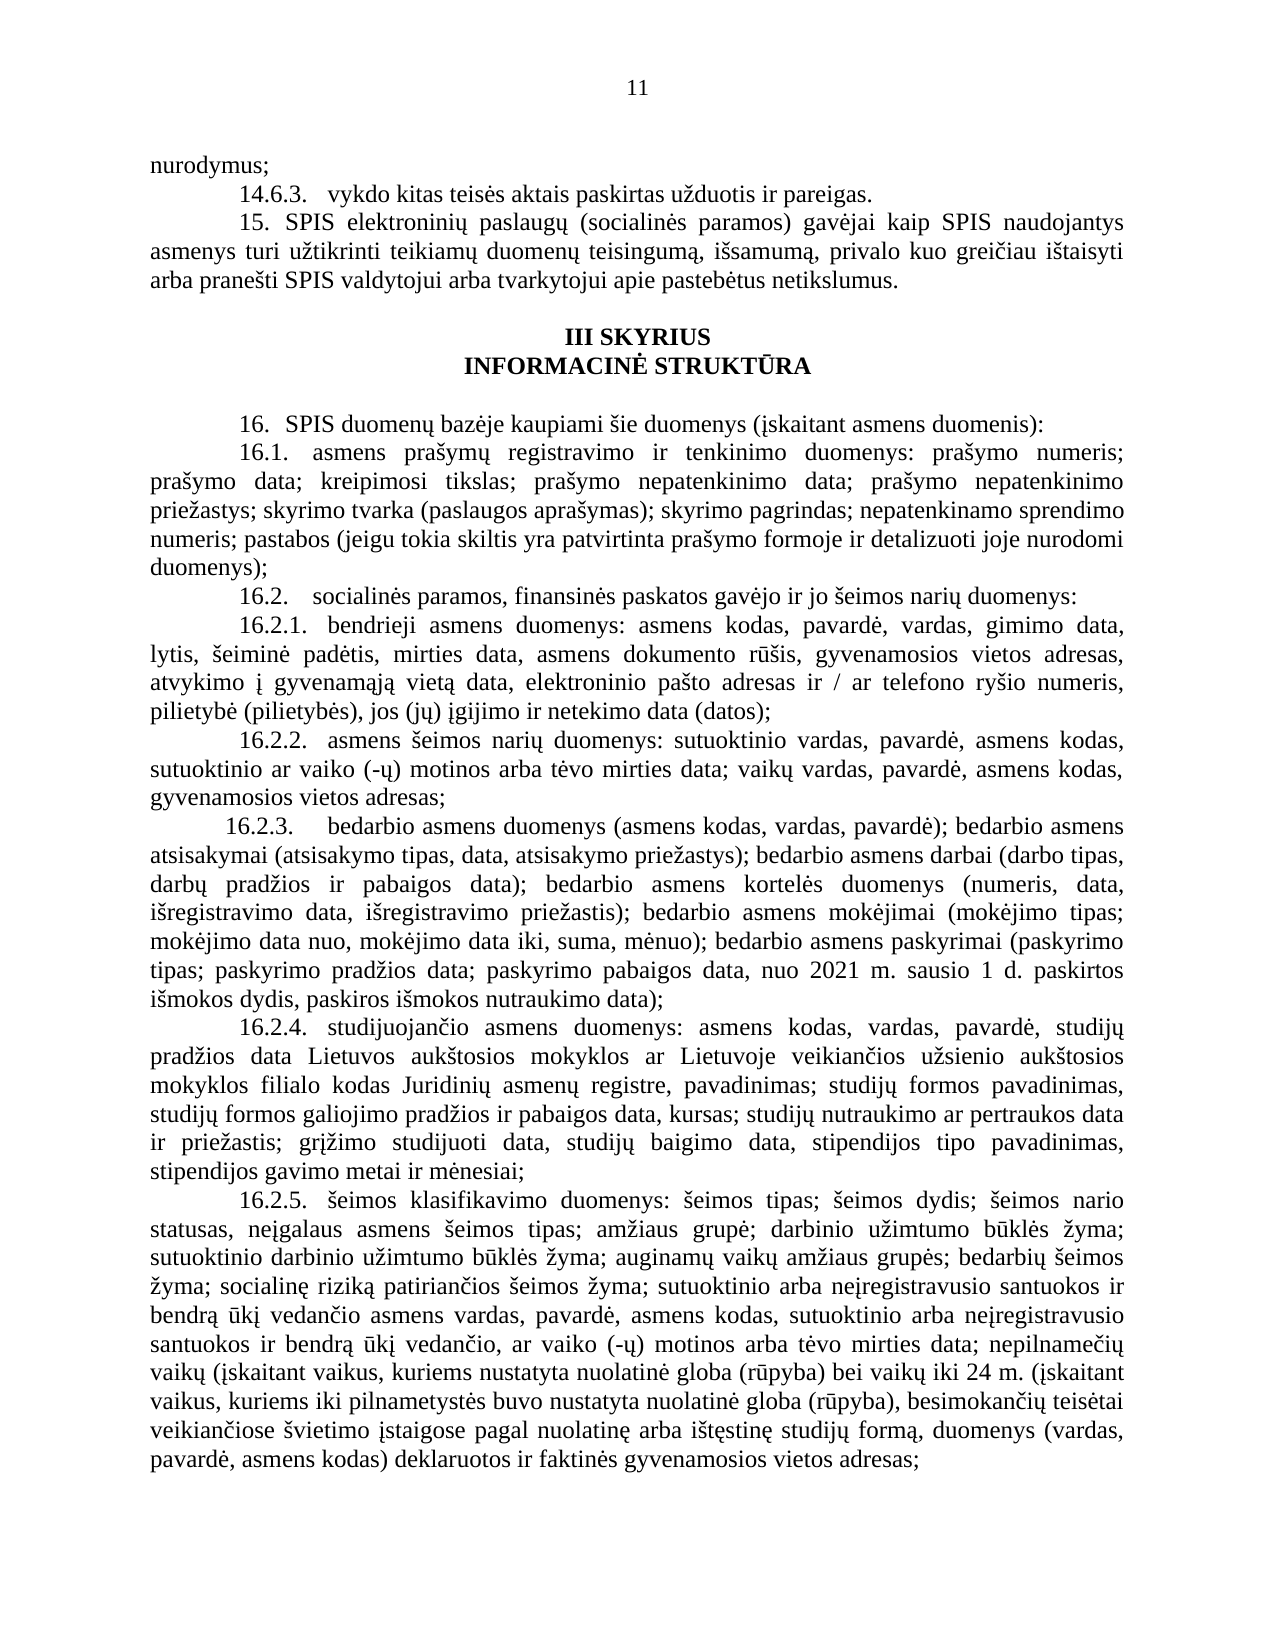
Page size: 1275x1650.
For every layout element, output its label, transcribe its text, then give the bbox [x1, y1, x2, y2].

text 16.2.3. bedarbio asmens duomenys (asmens kodas, vardas, pavardė); bedarbio asmens atsisakymai (atsisakymo tipas, data, atsisakymo priežastys); bedarbio asmens darbai (darbo tipas, darbų pradžios ir pabaigos data); bedarbio asmens kortelės duomenys (numeris, data, išregistravimo data, išregistravimo priežastis); bedarbio asmens mokėjimai (mokėjimo tipas; mokėjimo data nuo, mokėjimo data iki, suma, mėnuo); bedarbio asmens paskyrimai (paskyrimo tipas; paskyrimo pradžios data; paskyrimo pabaigos data, nuo 2021 m. sausio 1 d. paskirtos išmokos dydis, paskiros išmokos nutraukimo data); [150, 811, 1125, 1012]
text 16.2.1. bendrieji asmens duomenys: asmens kodas, pavardė, vardas, gimimo data, lytis, šeiminė padėtis, mirties data, asmens dokumento rūšis, gyvenamosios vietos adresas, atvykimo į gyvenamąją vietą data, elektroninio pašto adresas ir / ar telefono ryšio numeris, pilietybė (pilietybės), jos (jų) įgijimo ir netekimo data (datos); [150, 610, 1125, 725]
text 14.6.3. vykdo kitas teisės aktais paskirtas užduotis ir pareigas. [150, 179, 1125, 207]
text 16.2.5. šeimos klasifikavimo duomenys: šeimos tipas; šeimos dydis; šeimos nario statusas, neįgalaus asmens šeimos tipas; amžiaus grupė; darbinio užimtumo būklės žyma; sutuoktinio darbinio užimtumo būklės žyma; auginamų vaikų amžiaus grupės; bedarbių šeimos žyma; socialinę riziką patiriančios šeimos žyma; sutuoktinio arba neįregistravusio santuokos ir bendrą ūkį vedančio asmens vardas, pavardė, asmens kodas, sutuoktinio arba neįregistravusio santuokos ir bendrą ūkį vedančio, ar vaiko (-ų) motinos arba tėvo mirties data; nepilnamečių vaikų (įskaitant vaikus, kuriems nustatyta nuolatinė globa (rūpyba) bei vaikų iki 24 m. (įskaitant vaikus, kuriems iki pilnametystės buvo nustatyta nuolatinė globa (rūpyba), besimokančių teisėtai veikiančiose švietimo įstaigose pagal nuolatinę arba ištęstinę studijų formą, duomenys (vardas, pavardė, asmens kodas) deklaruotos ir faktinės gyvenamosios vietos adresas; [150, 1185, 1125, 1472]
text 16.2. socialinės paramos, finansinės paskatos gavėjo ir jo šeimos narių duomenys: [150, 581, 1125, 610]
text 16.2.4. studijuojančio asmens duomenys: asmens kodas, vardas, pavardė, studijų pradžios data Lietuvos aukštosios mokyklos ar Lietuvoje veikiančios užsienio aukštosios mokyklos filialo kodas Juridinių asmenų registre, pavadinimas; studijų formos pavadinimas, studijų formos galiojimo pradžios ir pabaigos data, kursas; studijų nutraukimo ar pertraukos data ir priežastis; grįžimo studijuoti data, studijų baigimo data, stipendijos tipo pavadinimas, stipendijos gavimo metai ir mėnesiai; [150, 1012, 1125, 1185]
text nurodymus; [150, 150, 1125, 179]
text III SKYRIUS [150, 322, 1125, 351]
text INFORMACINĖ STRUKTŪRA [150, 351, 1125, 380]
text 16.2.2. asmens šeimos narių duomenys: sutuoktinio vardas, pavardė, asmens kodas, sutuoktinio ar vaiko (-ų) motinos arba tėvo mirties data; vaikų vardas, pavardė, asmens kodas, gyvenamosios vietos adresas; [150, 725, 1125, 811]
text 16. SPIS duomenų bazėje kaupiami šie duomenys (įskaitant asmens duomenis): [150, 409, 1125, 437]
text 15. SPIS elektroninių paslaugų (socialinės paramos) gavėjai kaip SPIS naudojantys asmenys turi užtikrinti teikiamų duomenų teisingumą, išsamumą, privalo kuo greičiau ištaisyti arba pranešti SPIS valdytojui arba tvarkytojui apie pastebėtus netikslumus. [150, 207, 1125, 294]
text 16.1. asmens prašymų registravimo ir tenkinimo duomenys: prašymo numeris; prašymo data; kreipimosi tikslas; prašymo nepatenkinimo data; prašymo nepatenkinimo priežastys; skyrimo tvarka (paslaugos aprašymas); skyrimo pagrindas; nepatenkinamo sprendimo numeris; pastabos (jeigu tokia skiltis yra patvirtinta prašymo formoje ir detalizuoti joje nurodomi duomenys); [150, 437, 1125, 581]
